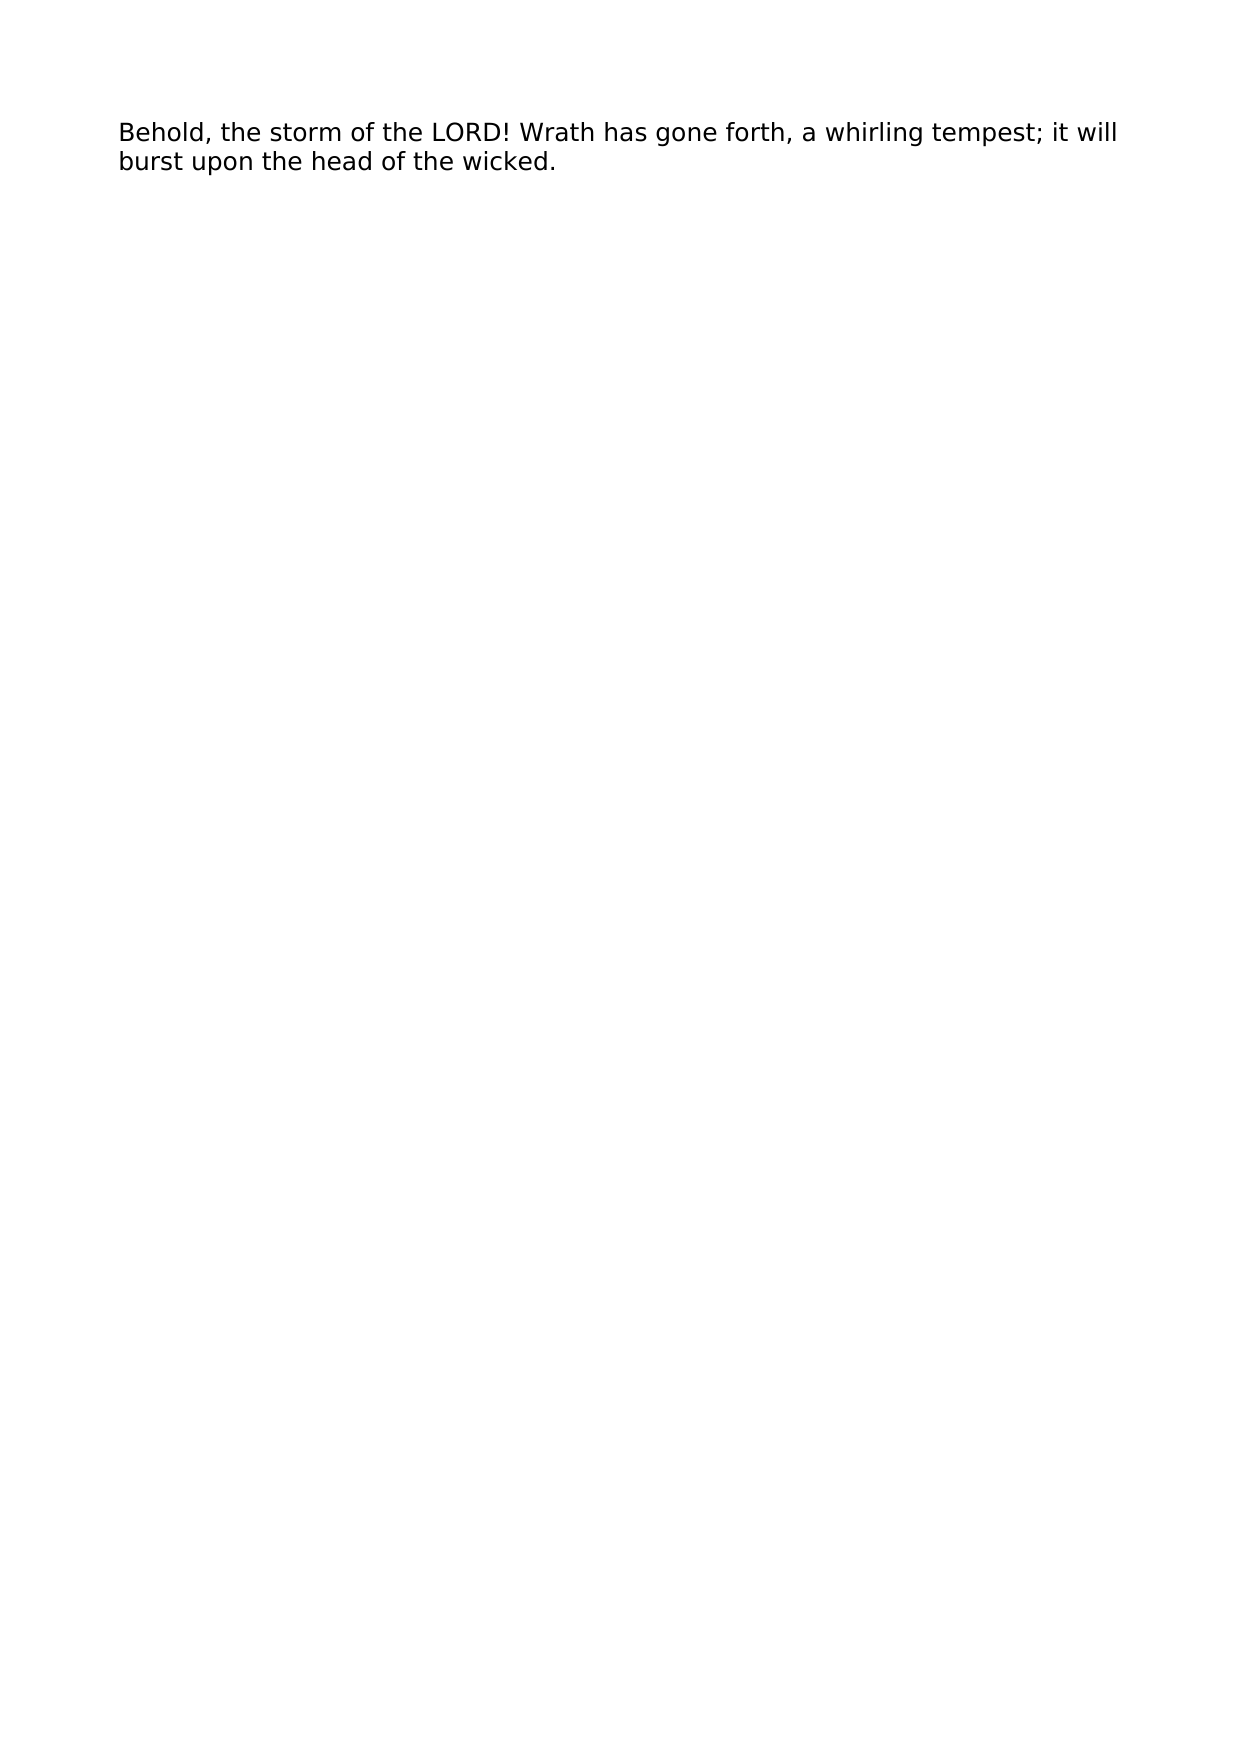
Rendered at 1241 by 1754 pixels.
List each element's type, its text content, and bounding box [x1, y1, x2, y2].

text Behold, the storm of the LORD! Wrath has gone forth, a whirling tempest; it will burst upon the head of the wicked. [118, 118, 1122, 176]
